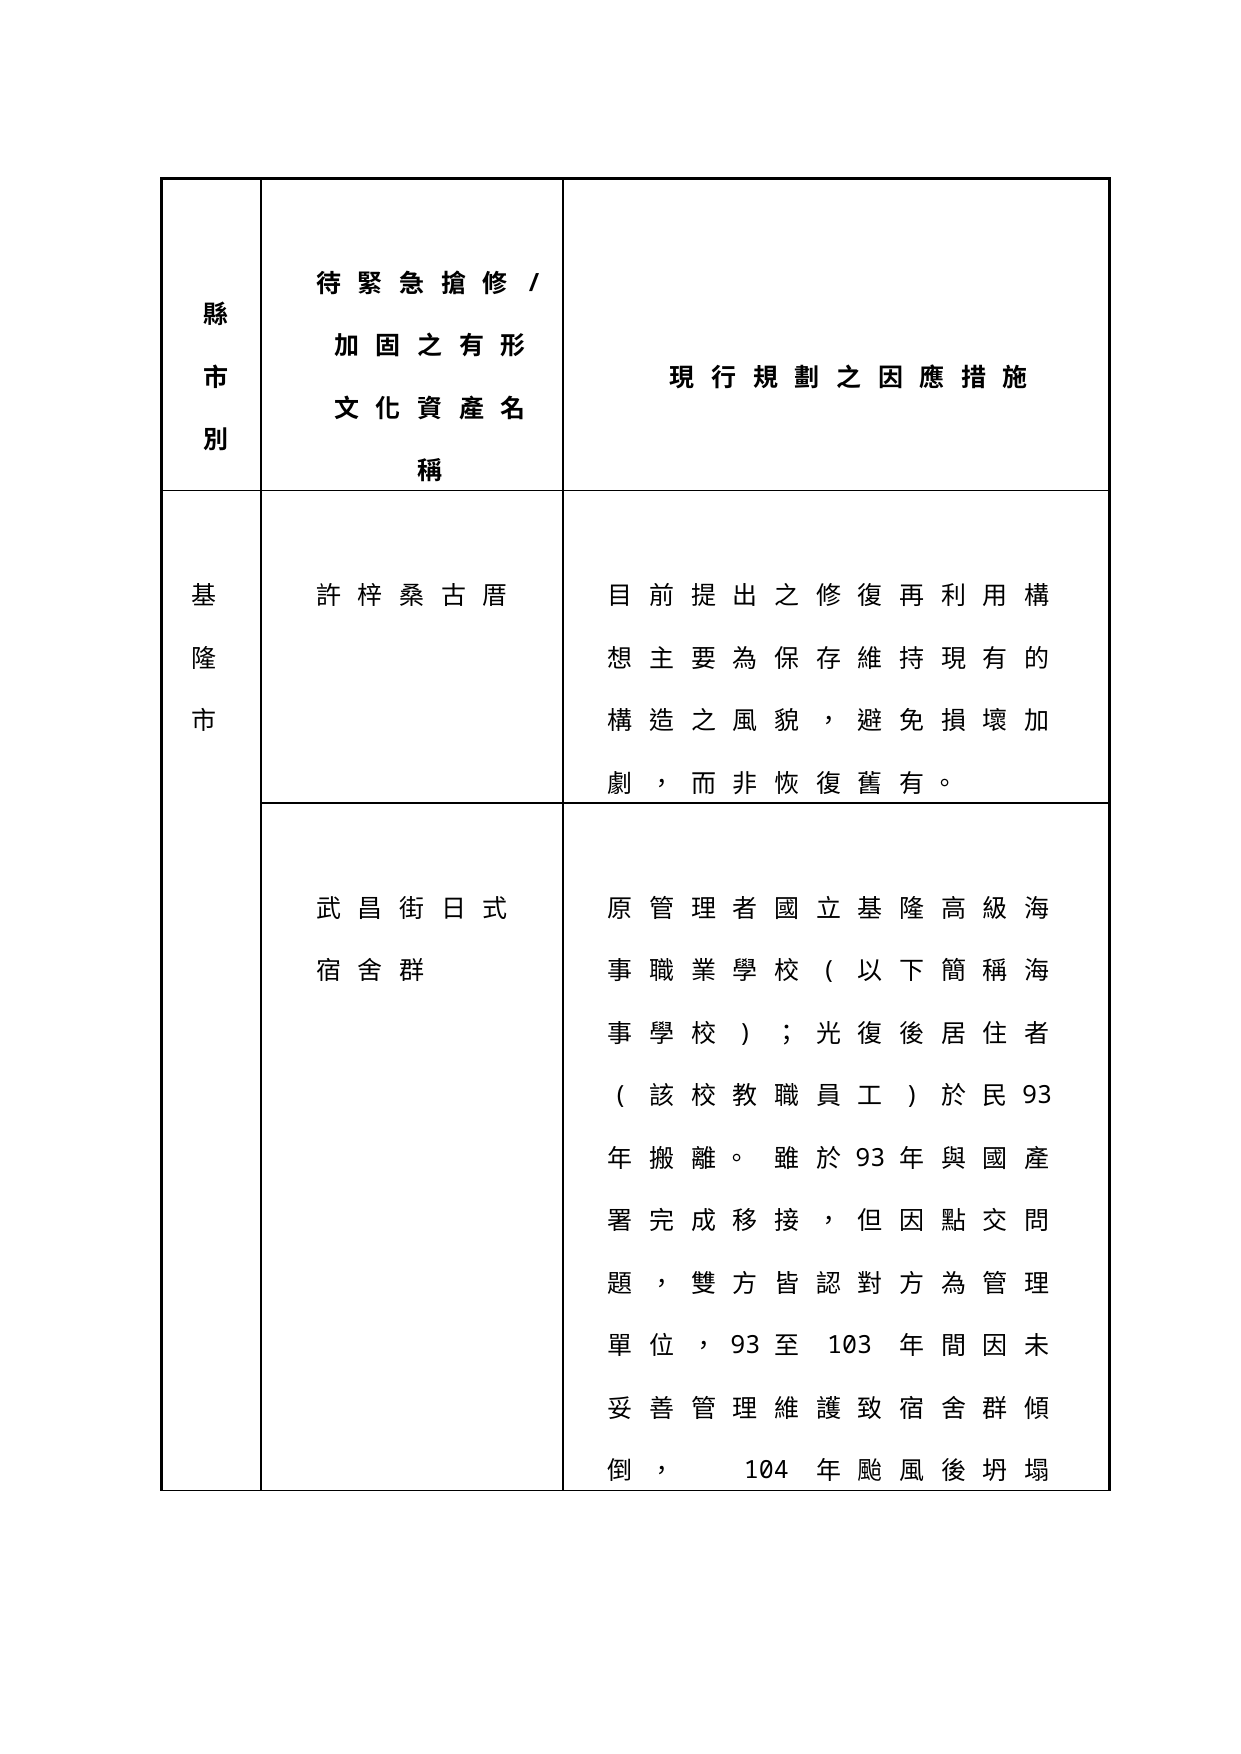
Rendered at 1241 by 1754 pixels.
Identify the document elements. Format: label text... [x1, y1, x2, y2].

table_header 現行規劃之因應措施 [564, 180, 1108, 490]
table_header 縣市別 [163, 180, 260, 490]
table_cell 原管理者國立基隆高級海事職業學校(以下簡稱海事學校)；光復後居住者(該校教職員工)於民93年搬離。雖於93年與國產署完成移接，但因點交問題，雙方皆認對方為管理單位，93至103年間因未妥善管理維護致宿舍群傾倒， 104年颱風後坍塌 [564, 804, 1108, 1490]
table_cell 武昌街日式宿舍群 [262, 804, 562, 1490]
table_cell 許梓桑古厝 [262, 491, 562, 802]
table_cell 基隆市 [163, 491, 260, 1490]
table_cell 目前提出之修復再利用構想主要為保存維持現有的構造之風貌，避免損壞加劇，而非恢復舊有。 [564, 491, 1108, 802]
table_header 待緊急搶修/加固之有形文化資產名稱 [262, 180, 562, 490]
